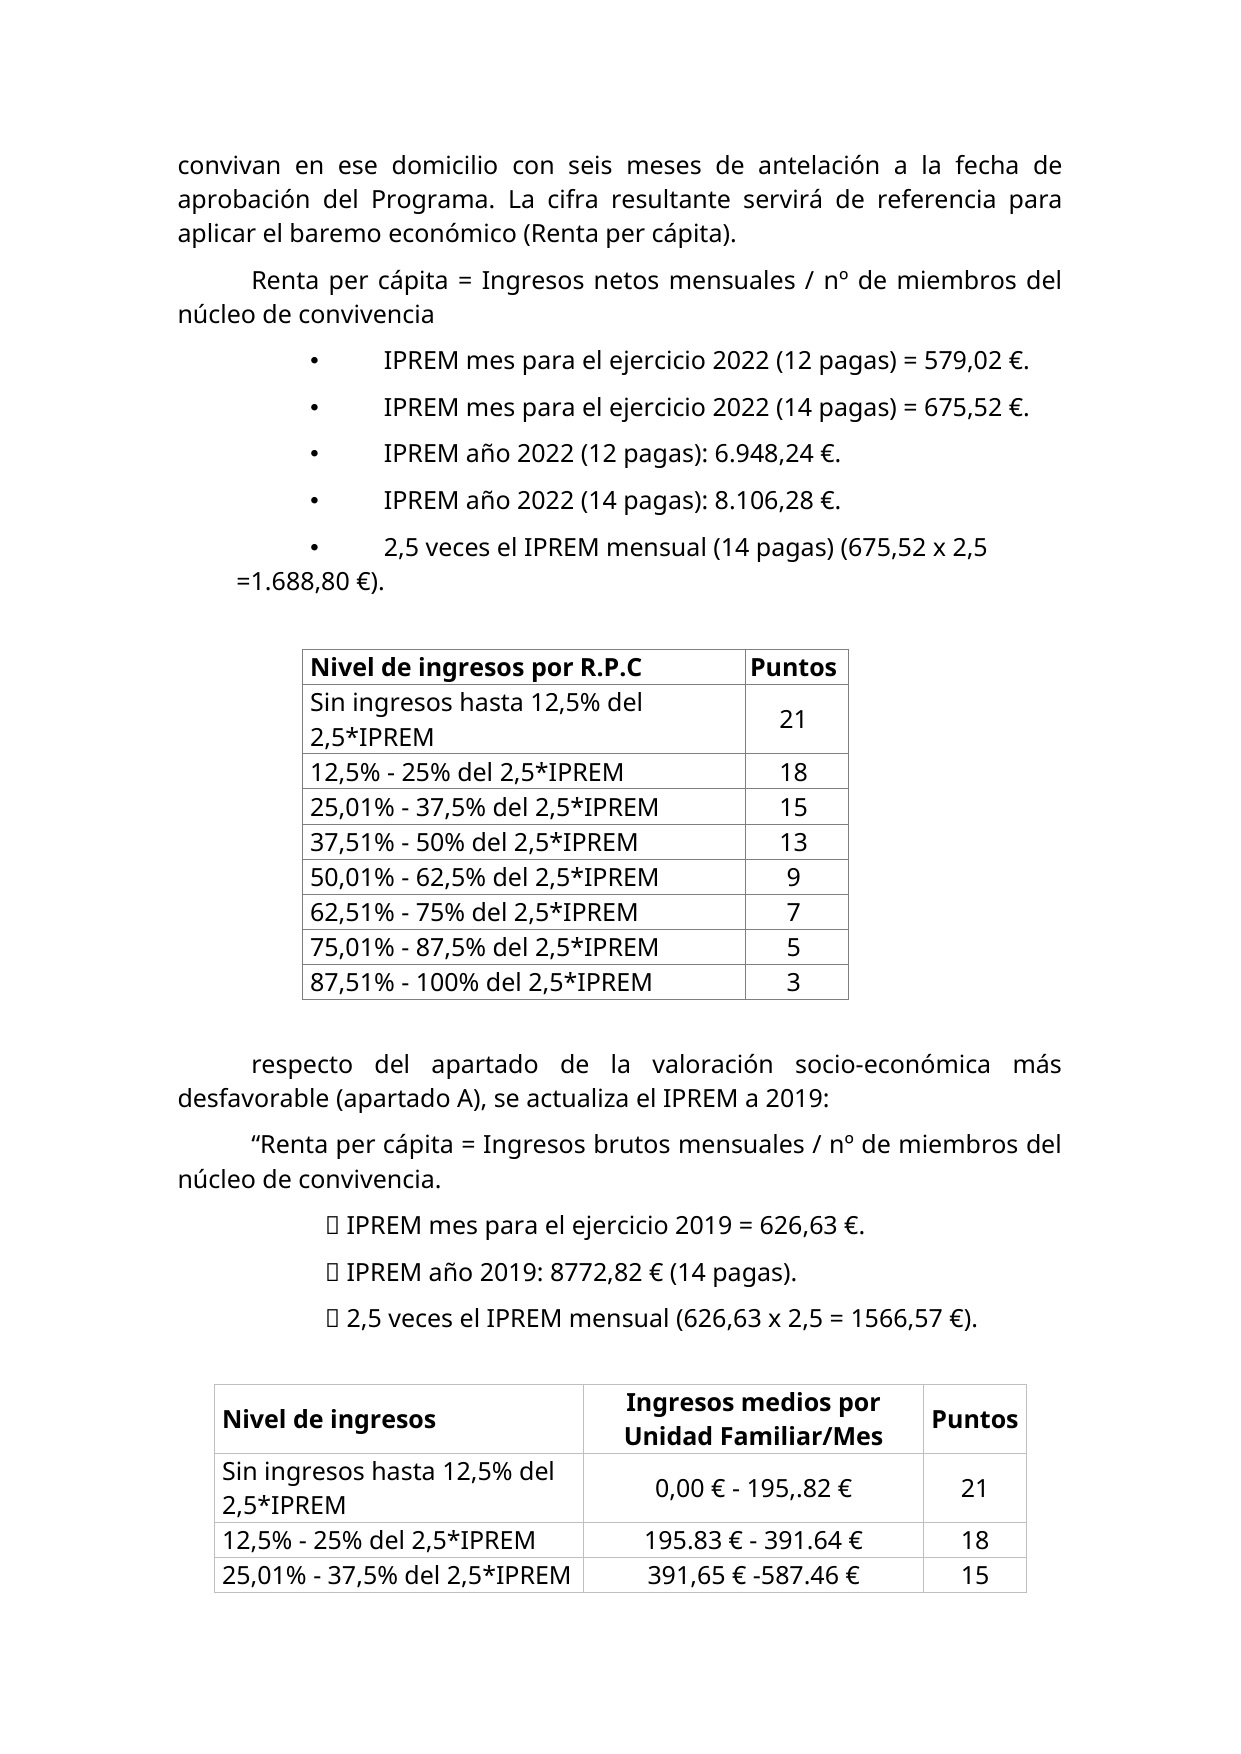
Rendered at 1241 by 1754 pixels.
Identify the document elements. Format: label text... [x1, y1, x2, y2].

table_cell Sin ingresos hasta 12,5% del 2,5*IPREM [303, 685, 745, 753]
table_cell 18 [746, 754, 848, 788]
text respecto del apartado de la valoración socio-económica más desfavorable (apartado A), se actualiza el IPREM a 2019: [177, 1047, 1063, 1115]
table_cell 62,51% - 75% del 2,5*IPREM [303, 895, 745, 929]
table_cell 13 [746, 825, 848, 858]
table_cell 195.83 € - 391.64 € [584, 1523, 923, 1557]
table_header Nivel de ingresos por R.P.C [303, 650, 745, 684]
table_header Puntos [746, 650, 848, 684]
table_cell 21 [746, 685, 848, 753]
list 2,5 veces el IPREM mensual (14 pagas) (675,52 x 2,5 =1.688,80 €). [236, 529, 1093, 597]
table_cell 37,51% - 50% del 2,5*IPREM [303, 825, 745, 858]
list IPREM año 2022 (12 pagas): 6.948,24 €. [236, 436, 1093, 470]
text  IPREM mes para el ejercicio 2019 = 626,63 €. [325, 1208, 1063, 1242]
table_cell 15 [746, 789, 848, 823]
table_cell 12,5% - 25% del 2,5*IPREM [215, 1523, 583, 1557]
table_cell 25,01% - 37,5% del 2,5*IPREM [303, 789, 745, 823]
table_cell 15 [924, 1558, 1026, 1592]
table_cell 391,65 € -587.46 € [584, 1558, 923, 1592]
table_cell 5 [746, 930, 848, 964]
table_cell 9 [746, 860, 848, 894]
list IPREM mes para el ejercicio 2022 (14 pagas) = 675,52 €. [236, 389, 1093, 423]
text  2,5 veces el IPREM mensual (626,63 x 2,5 = 1566,57 €). [325, 1301, 1063, 1335]
text convivan en ese domicilio con seis meses de antelación a la fecha de aprobación del Programa. La cifra resultante servirá de referencia para aplicar el baremo económico (Renta per cápita). [177, 148, 1063, 250]
text “Renta per cápita = Ingresos brutos mensuales / nº de miembros del núcleo de convivencia. [177, 1127, 1063, 1195]
table_cell 25,01% - 37,5% del 2,5*IPREM [215, 1558, 583, 1592]
table_cell 0,00 € - 195,.82 € [584, 1454, 923, 1522]
table_cell 12,5% - 25% del 2,5*IPREM [303, 754, 745, 788]
table_cell 50,01% - 62,5% del 2,5*IPREM [303, 860, 745, 894]
table_cell 7 [746, 895, 848, 929]
table_cell 75,01% - 87,5% del 2,5*IPREM [303, 930, 745, 964]
table_cell 18 [924, 1523, 1026, 1557]
list IPREM mes para el ejercicio 2022 (12 pagas) = 579,02 €. [236, 343, 1093, 377]
table_header Puntos [924, 1385, 1026, 1453]
text  IPREM año 2019: 8772,82 € (14 pagas). [325, 1254, 1063, 1288]
table_cell 21 [924, 1454, 1026, 1522]
text Renta per cápita = Ingresos netos mensuales / nº de miembros del núcleo de convivencia [177, 262, 1063, 330]
table_cell 87,51% - 100% del 2,5*IPREM [303, 965, 745, 999]
table_cell 3 [746, 965, 848, 999]
table_header Nivel de ingresos [215, 1385, 583, 1453]
table_header Ingresos medios por Unidad Familiar/Mes [584, 1385, 923, 1453]
list IPREM año 2022 (14 pagas): 8.106,28 €. [236, 483, 1093, 517]
table_cell Sin ingresos hasta 12,5% del 2,5*IPREM [215, 1454, 583, 1522]
